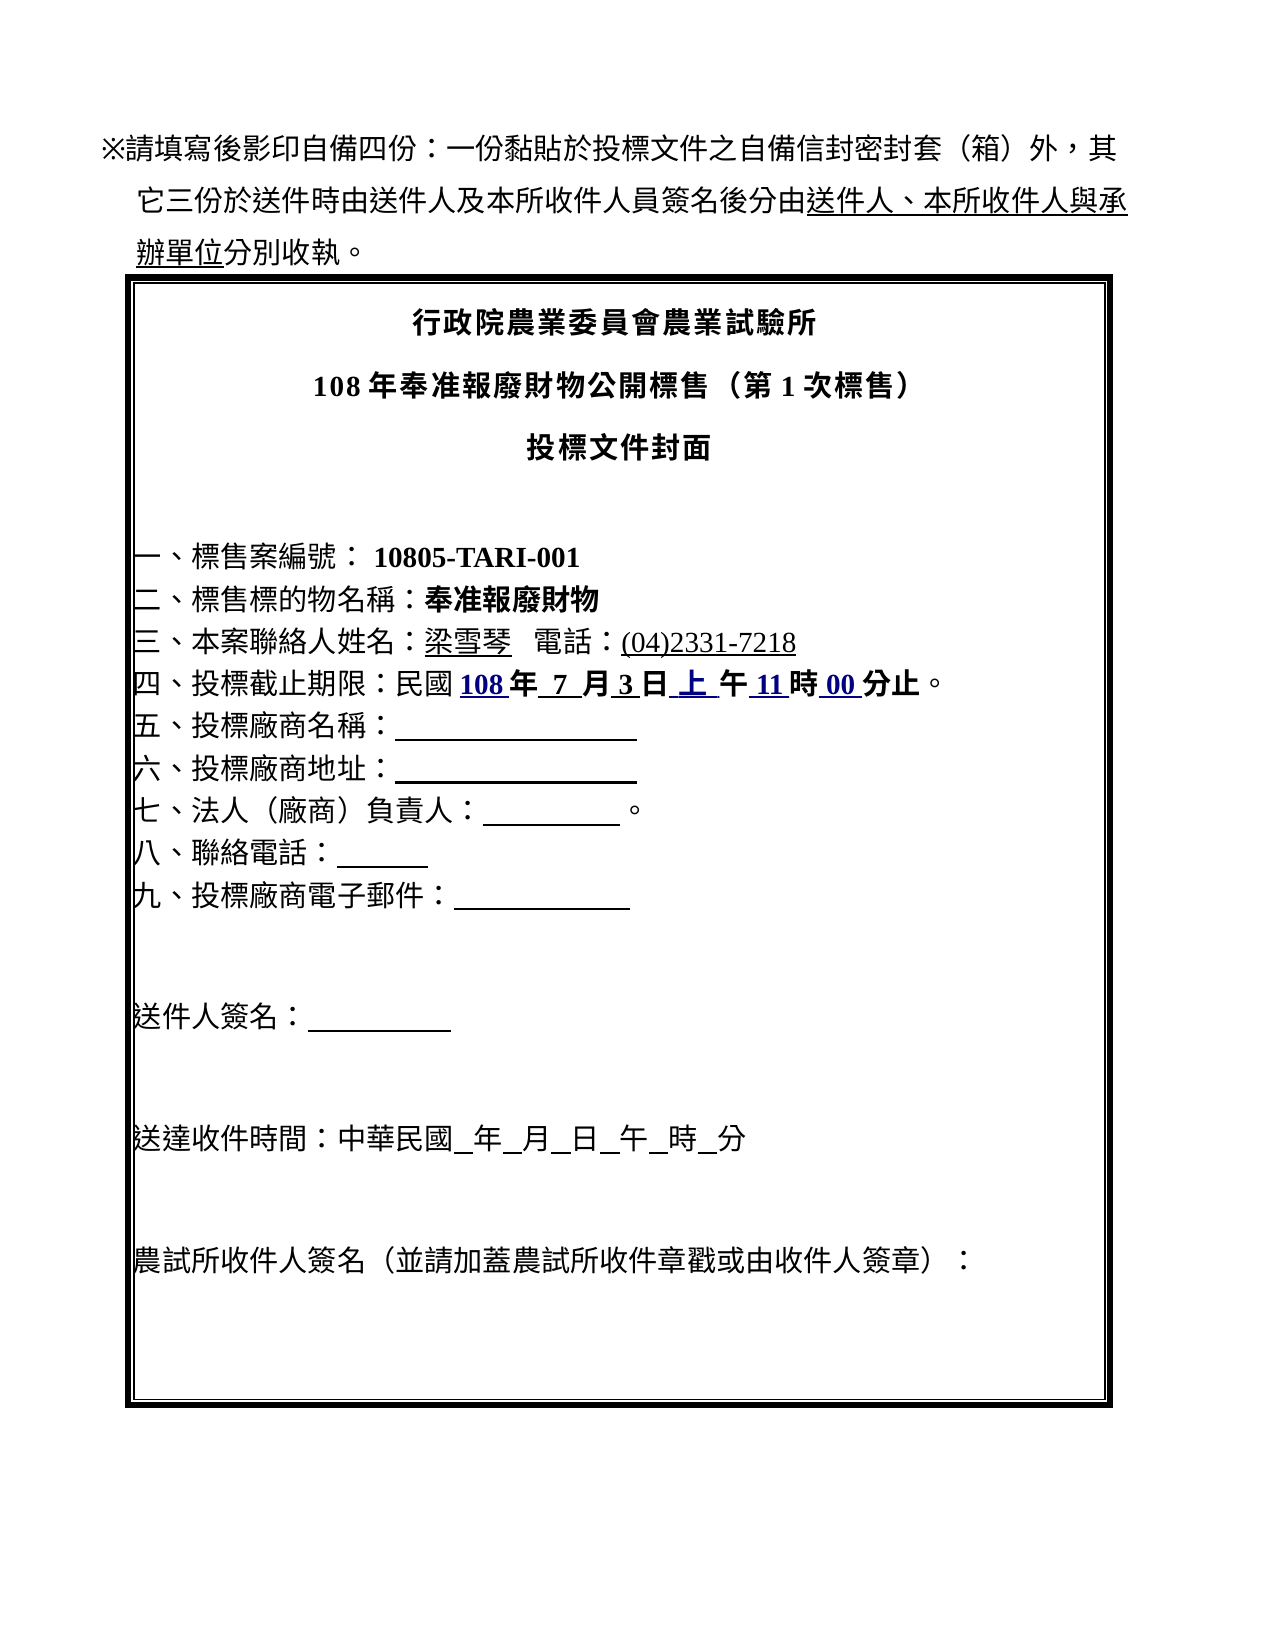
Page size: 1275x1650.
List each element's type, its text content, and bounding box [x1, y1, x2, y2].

text ※請填寫後影印自備四份：一份黏貼於投標文件之自備信封密封套（箱）外，其它三份於送件時由送件人及本所收件人員簽名後分由送件人、本所收件人與承辦單位分別收執。 [101, 118, 1139, 274]
table_header 行政院農業委員會農業試驗所 108年奉准報廢財物公開標售（第1次標售） 投標文件封面 一、標售案編號： 10805-TARI-001 二、標售標的物名稱：奉准報廢財物 三、本案聯絡人姓名：梁雪琴 電話：(04)2331-7218 四、投標截止期限：民國108年 7 月 3 日 上 午 11時 00 分止。 五、投標廠商名稱： 六、投標廠商地址： 七、法人（廠商）負責人： 。 八、聯絡電話： 九、投標廠商電子郵件： 送件人簽名： 送達收件時間：中華民國 年 月 日 午 時 分 農試所收件人簽名（並請加蓋農試所收件章戳或由收件人簽章）： [135, 284, 1104, 1398]
